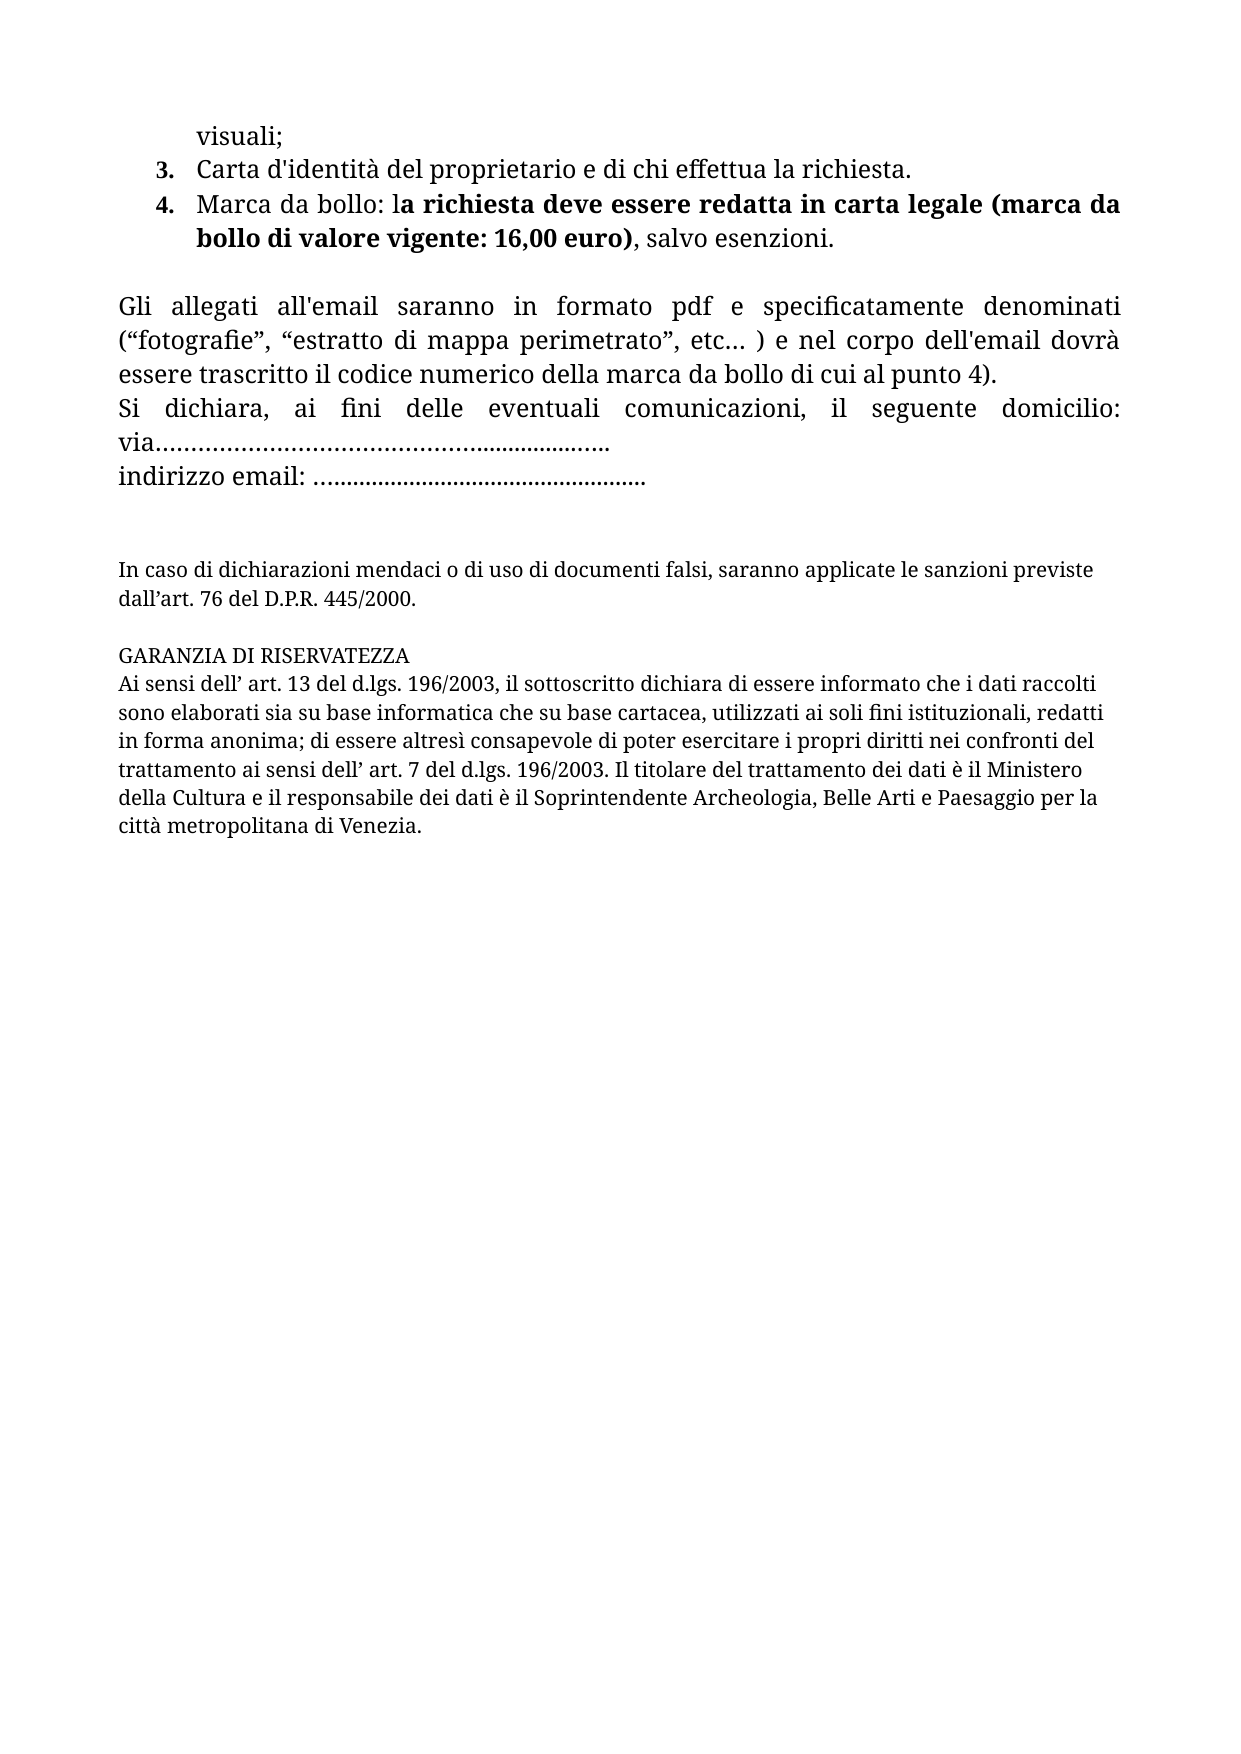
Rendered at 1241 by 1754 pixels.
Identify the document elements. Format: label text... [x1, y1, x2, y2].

text indirizzo email: ….................................................. [118, 459, 1122, 493]
text Si dichiara, ai fini delle eventuali comunicazioni, il seguente domicilio: via………………………………………................….. [118, 391, 1122, 459]
list visuali; [156, 118, 1122, 152]
text GARANZIA DI RISERVATEZZA [118, 641, 1122, 669]
text Gli allegati all'email saranno in formato pdf e specificatamente denominati (“fotografie”, “estratto di mappa perimetrato”, etc… ) e nel corpo dell'email dovrà essere trascritto il codice numerico della marca da bollo di cui al punto 4). [118, 288, 1122, 391]
list Marca da bollo: la richiesta deve essere redatta in carta legale (marca da bollo di valore vigente: 16,00 euro), salvo esenzioni. [156, 186, 1122, 254]
list Carta d'identità del proprietario e di chi effettua la richiesta. [156, 152, 1122, 186]
text Ai sensi dell’ art. 13 del d.lgs. 196/2003, il sottoscritto dichiara di essere informato che i dati raccolti sono elaborati sia su base informatica che su base cartacea, utilizzati ai soli fini istituzionali, redatti in forma anonima; di essere altresì consapevole di poter esercitare i propri diritti nei confronti del trattamento ai sensi dell’ art. 7 del d.lgs. 196/2003. Il titolare del trattamento dei dati è il Ministero della Cultura e il responsabile dei dati è il Soprintendente Archeologia, Belle Arti e Paesaggio per la città metropolitana di Venezia. [118, 669, 1122, 840]
text In caso di dichiarazioni mendaci o di uso di documenti falsi, saranno applicate le sanzioni previste dall’art. 76 del D.P.R. 445/2000. [118, 556, 1122, 612]
